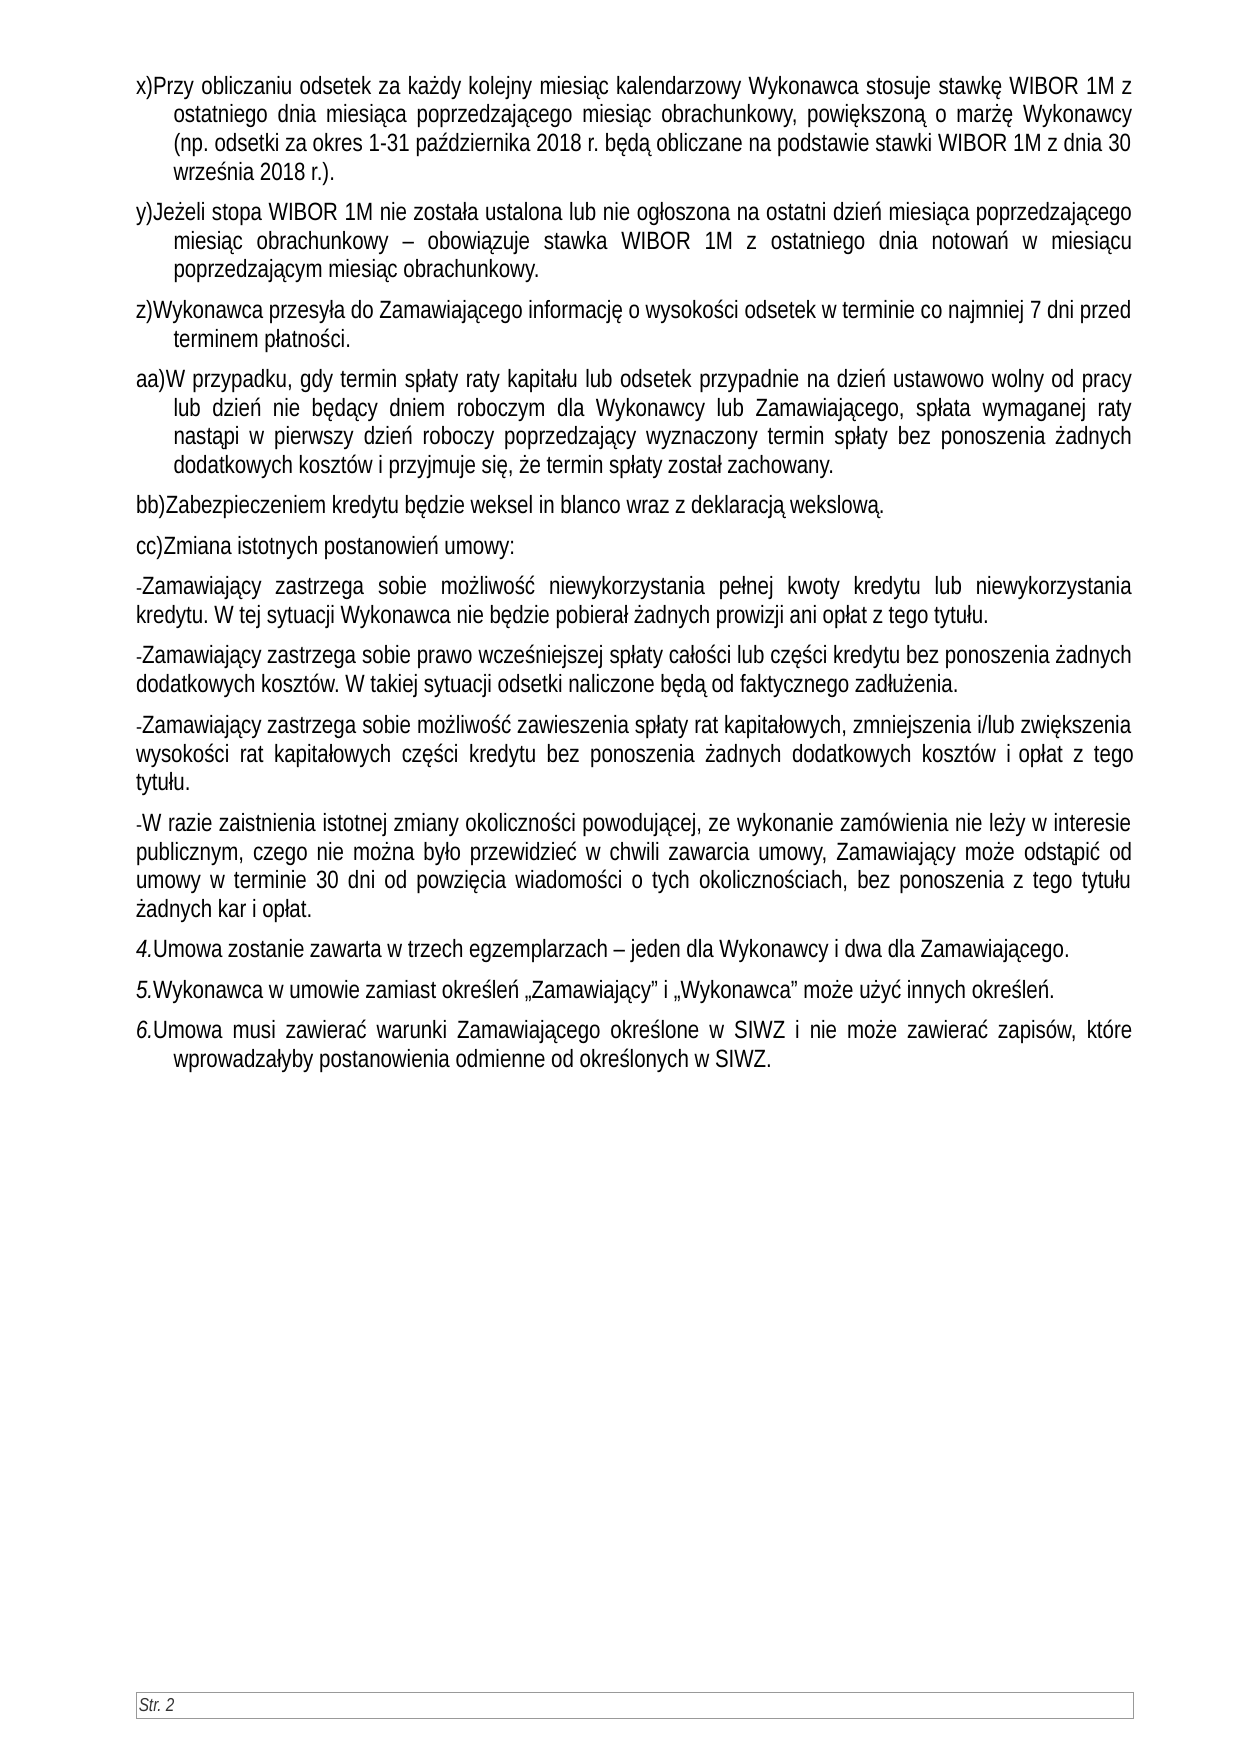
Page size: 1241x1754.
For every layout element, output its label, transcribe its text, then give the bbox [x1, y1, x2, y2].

list Wykonawca w umowie zamiast określeń „Zamawiający” i „Wykonawca” może użyć innych określeń. [136, 974, 1134, 1003]
list Umowa musi zawierać warunki Zamawiającego określone w SIWZ i nie może zawierać zapisów, które wprowadzałyby postanowienia odmienne od określonych w SIWZ. [136, 1015, 1134, 1072]
list Zmiana istotnych postanowień umowy: [136, 531, 1134, 559]
list Zamawiający zastrzega sobie możliwość zawieszenia spłaty rat kapitałowych, zmniejszenia i/lub zwiększenia wysokości rat kapitałowych części kredytu bez ponoszenia żadnych dodatkowych kosztów i opłat z tego tytułu. [136, 710, 1134, 796]
list Zamawiający zastrzega sobie prawo wcześniejszej spłaty całości lub części kredytu bez ponoszenia żadnych dodatkowych kosztów. W takiej sytuacji odsetki naliczone będą od faktycznego zadłużenia. [136, 640, 1134, 698]
list Zabezpieczeniem kredytu będzie weksel in blanco wraz z deklaracją wekslową. [136, 490, 1134, 519]
list Przy obliczaniu odsetek za każdy kolejny miesiąc kalendarzowy Wykonawca stosuje stawkę WIBOR 1M z ostatniego dnia miesiąca poprzedzającego miesiąc obrachunkowy, powiększoną o marżę Wykonawcy (np. odsetki za okres 1-31 października 2018 r. będą obliczane na podstawie stawki WIBOR 1M z dnia 30 września 2018 r.). [136, 71, 1134, 185]
list Zamawiający zastrzega sobie możliwość niewykorzystania pełnej kwoty kredytu lub niewykorzystania kredytu. W tej sytuacji Wykonawca nie będzie pobierał żadnych prowizji ani opłat z tego tytułu. [136, 571, 1134, 629]
list W razie zaistnienia istotnej zmiany okoliczności powodującej, ze wykonanie zamówienia nie leży w interesie publicznym, czego nie można było przewidzieć w chwili zawarcia umowy, Zamawiający może odstąpić od umowy w terminie 30 dni od powzięcia wiadomości o tych okolicznościach, bez ponoszenia z tego tytułu żadnych kar i opłat. [136, 808, 1134, 922]
list W przypadku, gdy termin spłaty raty kapitału lub odsetek przypadnie na dzień ustawowo wolny od pracy lub dzień nie będący dniem roboczym dla Wykonawcy lub Zamawiającego, spłata wymaganej raty nastąpi w pierwszy dzień roboczy poprzedzający wyznaczony termin spłaty bez ponoszenia żadnych dodatkowych kosztów i przyjmuje się, że termin spłaty został zachowany. [136, 364, 1134, 478]
list Umowa zostanie zawarta w trzech egzemplarzach – jeden dla Wykonawcy i dwa dla Zamawiającego. [136, 934, 1134, 963]
list Jeżeli stopa WIBOR 1M nie została ustalona lub nie ogłoszona na ostatni dzień miesiąca poprzedzającego miesiąc obrachunkowy – obowiązuje stawka WIBOR 1M z ostatniego dnia notowań w miesiącu poprzedzającym miesiąc obrachunkowy. [136, 197, 1134, 283]
list Wykonawca przesyła do Zamawiającego informację o wysokości odsetek w terminie co najmniej 7 dni przed terminem płatności. [136, 295, 1134, 352]
